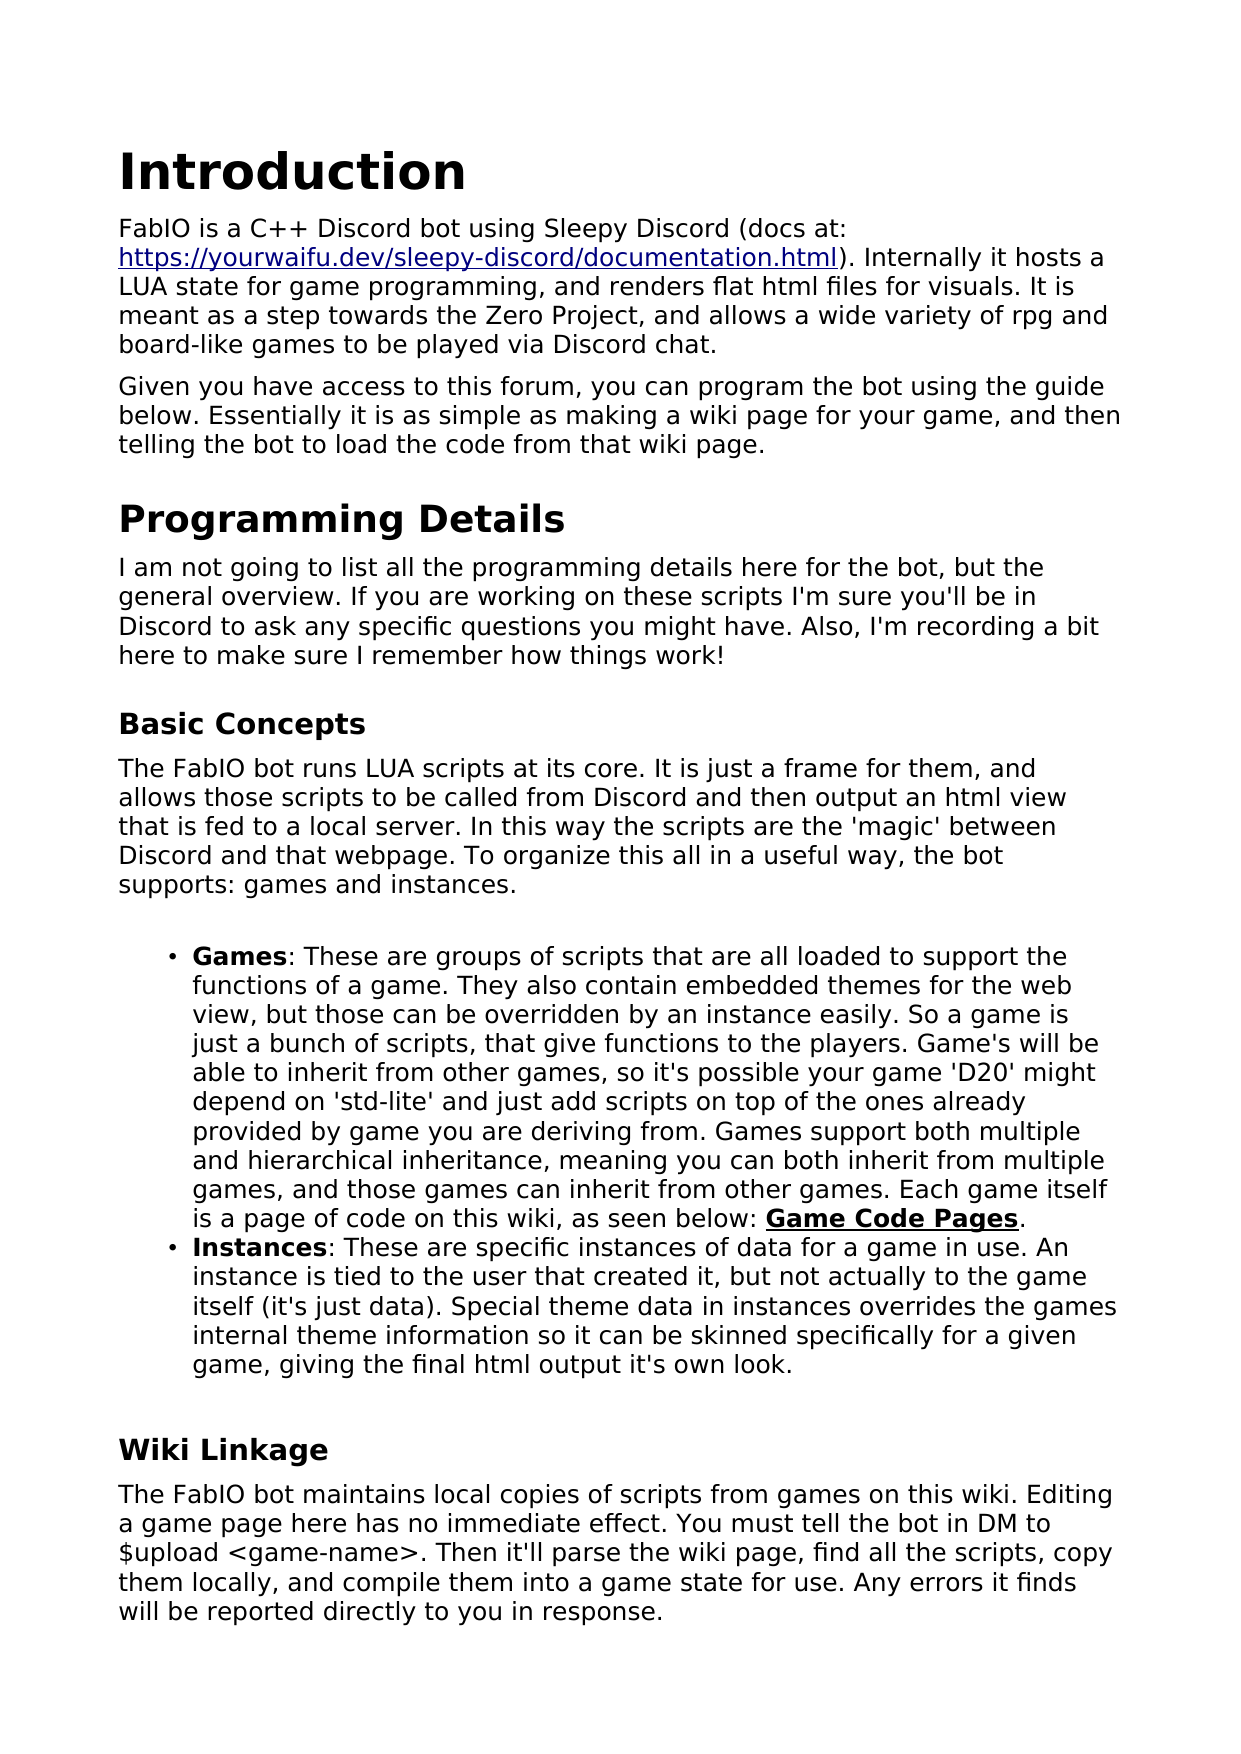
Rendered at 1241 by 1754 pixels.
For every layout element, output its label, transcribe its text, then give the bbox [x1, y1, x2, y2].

list Instances: These are specific instances of data for a game in use. An instance is tied to the user that created it, but not actually to the game itself (it's just data). Special theme data in instances overrides the games internal theme information so it can be skinned specifically for a given game, giving the final html output it's own look. [177, 1233, 1122, 1379]
subtitle Wiki Linkage [118, 1434, 1122, 1468]
subtitle Introduction [118, 143, 1122, 201]
subtitle Programming Details [118, 497, 1122, 541]
text I am not going to list all the programming details here for the bot, but the general overview. If you are working on these scripts I'm sure you'll be in Discord to ask any specific questions you might have. Also, I'm recording a bit here to make sure I remember how things work! [118, 553, 1122, 670]
list Games: These are groups of scripts that are all loaded to support the functions of a game. They also contain embedded themes for the web view, but those can be overridden by an instance easily. So a game is just a bunch of scripts, that give functions to the players. Game's will be able to inherit from other games, so it's possible your game 'D20' might depend on 'std-lite' and just add scripts on top of the ones already provided by game you are deriving from. Games support both multiple and hierarchical inheritance, meaning you can both inherit from multiple games, and those games can inherit from other games. Each game itself is a page of code on this wiki, as seen below: Game Code Pages. [177, 942, 1122, 1233]
text Given you have access to this forum, you can program the bot using the guide below. Essentially it is as simple as making a wiki page for your game, and then telling the bot to load the code from that wiki page. [118, 372, 1122, 460]
text The FabIO bot maintains local copies of scripts from games on this wiki. Editing a game page here has no immediate effect. You must tell the bot in DM to $upload <game-name>. Then it'll parse the wiki page, find all the scripts, copy them locally, and compile them into a game state for use. Any errors it finds will be reported directly to you in response. [118, 1480, 1122, 1626]
text FabIO is a C++ Discord bot using Sleepy Discord (docs at: https://yourwaifu.dev/sleepy-discord/documentation.html). Internally it hosts a LUA state for game programming, and renders flat html files for visuals. It is meant as a step towards the Zero Project, and allows a wide variety of rpg and board-like games to be played via Discord chat. [118, 214, 1122, 360]
subtitle Basic Concepts [118, 707, 1122, 741]
text The FabIO bot runs LUA scripts at its core. It is just a frame for them, and allows those scripts to be called from Discord and then output an html view that is fed to a local server. In this way the scripts are the 'magic' between Discord and that webpage. To organize this all in a useful way, the bot supports: games and instances. [118, 754, 1122, 900]
